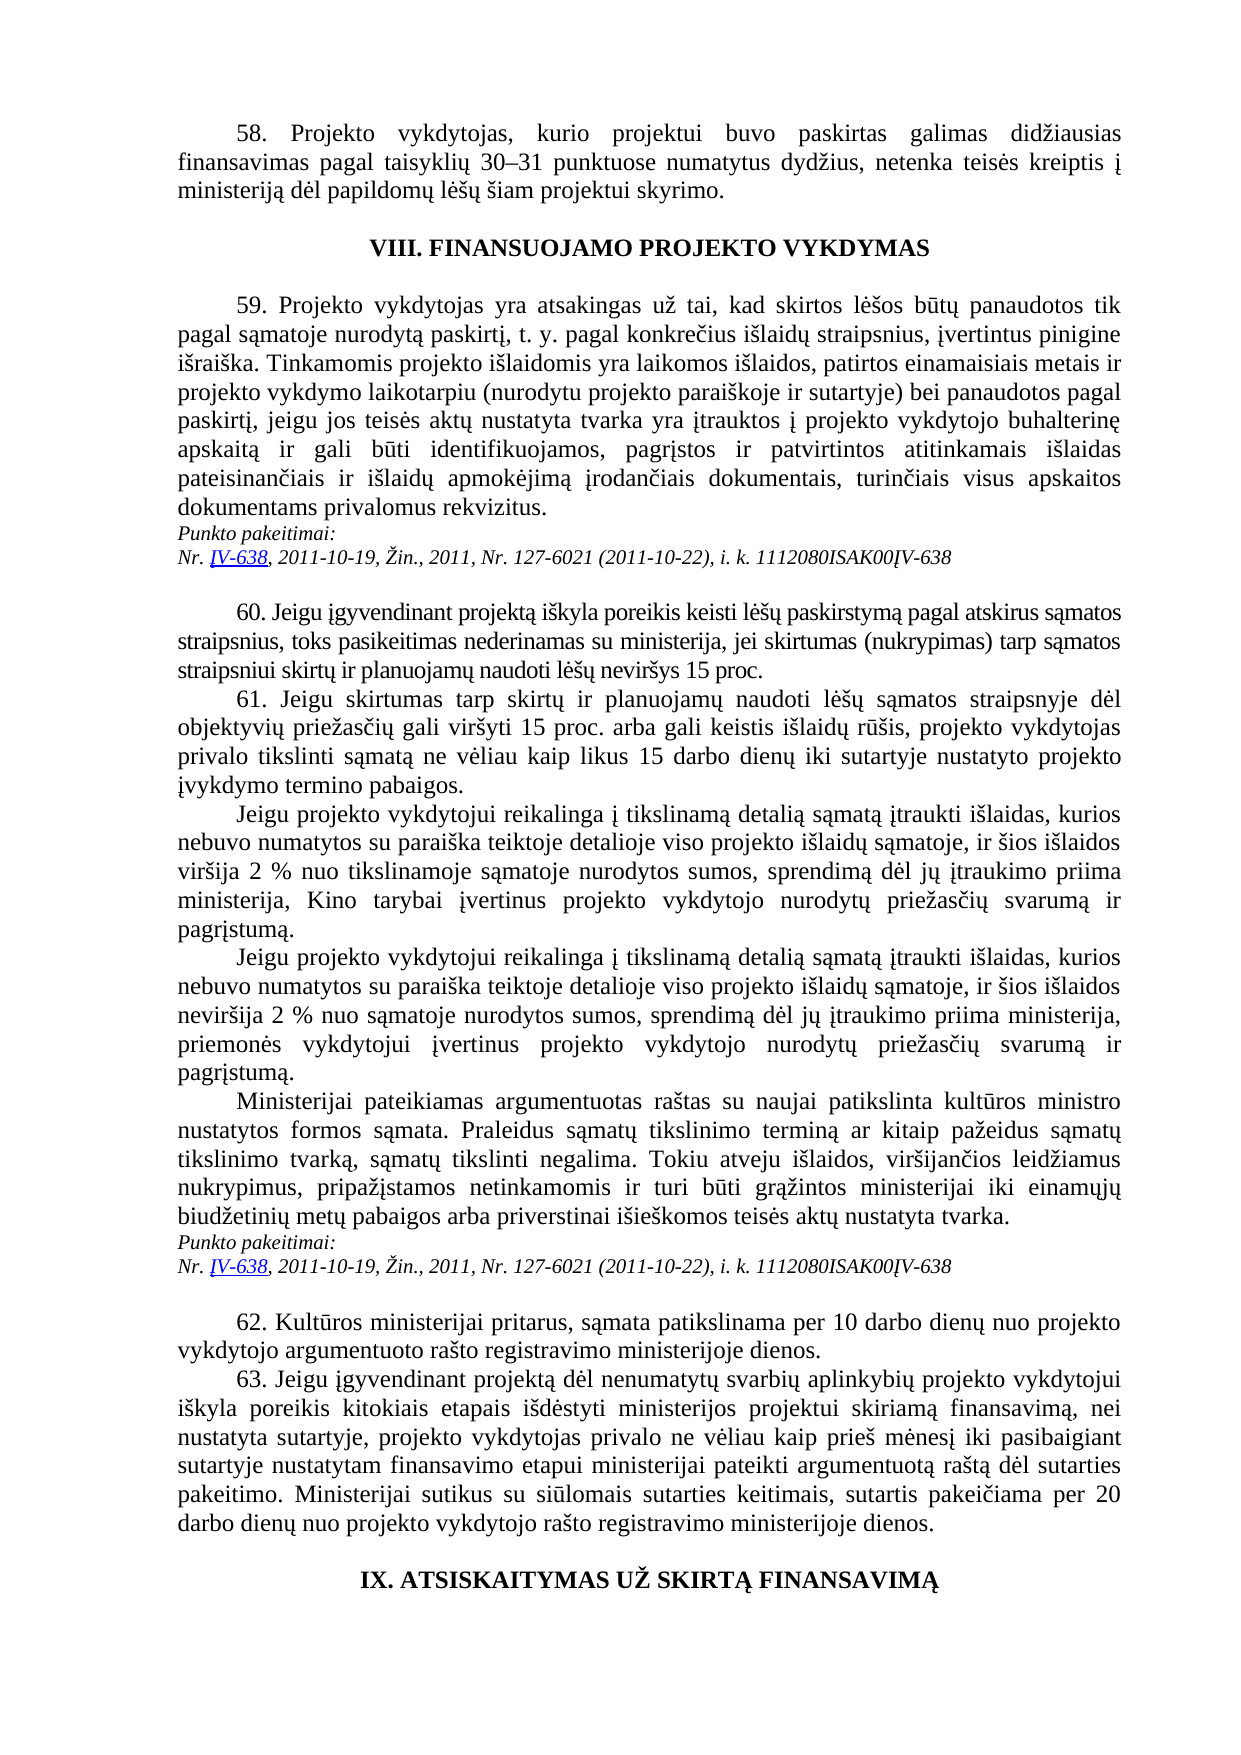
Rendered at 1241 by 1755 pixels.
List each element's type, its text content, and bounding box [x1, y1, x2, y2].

text 59. Projekto vykdytojas yra atsakingas už tai, kad skirtos lėšos būtų panaudotos tik pagal sąmatoje nurodytą paskirtį, t. y. pagal konkrečius išlaidų straipsnius, įvertintus pinigine išraiška. Tinkamomis projekto išlaidomis yra laikomos išlaidos, patirtos einamaisiais metais ir projekto vykdymo laikotarpiu (nurodytu projekto paraiškoje ir sutartyje) bei panaudotos pagal paskirtį, jeigu jos teisės aktų nustatyta tvarka yra įtrauktos į projekto vykdytojo buhalterinę apskaitą ir gali būti identifikuojamos, pagrįstos ir patvirtintos atitinkamais išlaidas pateisinančiais ir išlaidų apmokėjimą įrodančiais dokumentais, turinčiais visus apskaitos dokumentams privalomus rekvizitus. [177, 291, 1122, 521]
text VIII. FINANSUOJAMO PROJEKTO VYKDYMAS [177, 233, 1122, 262]
text 62. Kultūros ministerijai pritarus, sąmata patikslinama per 10 darbo dienų nuo projekto vykdytojo argumentuoto rašto registravimo ministerijoje dienos. [177, 1307, 1122, 1364]
text 60. Jeigu įgyvendinant projektą iškyla poreikis keisti lėšų paskirstymą pagal atskirus sąmatos straipsnius, toks pasikeitimas nederinamas su ministerija, jei skirtumas (nukrypimas) tarp sąmatos straipsniui skirtų ir planuojamų naudoti lėšų neviršys 15 proc. [177, 597, 1122, 684]
text 63. Jeigu įgyvendinant projektą dėl nenumatytų svarbių aplinkybių projekto vykdytojui iškyla poreikis kitokiais etapais išdėstyti ministerijos projektui skiriamą finansavimą, nei nustatyta sutartyje, projekto vykdytojas privalo ne vėliau kaip prieš mėnesį iki pasibaigiant sutartyje nustatytam finansavimo etapui ministerijai pateikti argumentuotą raštą dėl sutarties pakeitimo. Ministerijai sutikus su siūlomais sutarties keitimais, sutartis pakeičiama per 20 darbo dienų nuo projekto vykdytojo rašto registravimo ministerijoje dienos. [177, 1364, 1122, 1537]
text Jeigu projekto vykdytojui reikalinga į tikslinamą detalią sąmatą įtraukti išlaidas, kurios nebuvo numatytos su paraiška teiktoje detalioje viso projekto išlaidų sąmatoje, ir šios išlaidos viršija 2 % nuo tikslinamoje sąmatoje nurodytos sumos, sprendimą dėl jų įtraukimo priima ministerija, Kino tarybai įvertinus projekto vykdytojo nurodytų priežasčių svarumą ir pagrįstumą. [177, 799, 1122, 942]
text Punkto pakeitimai: [177, 521, 1122, 545]
text 58. Projekto vykdytojas, kurio projektui buvo paskirtas galimas didžiausias finansavimas pagal taisyklių 30–31 punktuose numatytus dydžius, netenka teisės kreiptis į ministeriją dėl papildomų lėšų šiam projektui skyrimo. [177, 118, 1122, 204]
text Jeigu projekto vykdytojui reikalinga į tikslinamą detalią sąmatą įtraukti išlaidas, kurios nebuvo numatytos su paraiška teiktoje detalioje viso projekto išlaidų sąmatoje, ir šios išlaidos neviršija 2 % nuo sąmatoje nurodytos sumos, sprendimą dėl jų įtraukimo priima ministerija, priemonės vykdytojui įvertinus projekto vykdytojo nurodytų priežasčių svarumą ir pagrįstumą. [177, 942, 1122, 1086]
text Nr. ĮV-638, 2011-10-19, Žin., 2011, Nr. 127-6021 (2011-10-22), i. k. 1112080ISAK00ĮV-638 [177, 1254, 1122, 1278]
text 61. Jeigu skirtumas tarp skirtų ir planuojamų naudoti lėšų sąmatos straipsnyje dėl objektyvių priežasčių gali viršyti 15 proc. arba gali keistis išlaidų rūšis, projekto vykdytojas privalo tikslinti sąmatą ne vėliau kaip likus 15 darbo dienų iki sutartyje nustatyto projekto įvykdymo termino pabaigos. [177, 684, 1122, 799]
text Punkto pakeitimai: [177, 1230, 1122, 1254]
text Nr. ĮV-638, 2011-10-19, Žin., 2011, Nr. 127-6021 (2011-10-22), i. k. 1112080ISAK00ĮV-638 [177, 545, 1122, 569]
text Ministerijai pateikiamas argumentuotas raštas su naujai patikslinta kultūros ministro nustatytos formos sąmata. Praleidus sąmatų tikslinimo terminą ar kitaip pažeidus sąmatų tikslinimo tvarką, sąmatų tikslinti negalima. Tokiu atveju išlaidos, viršijančios leidžiamus nukrypimus, pripažįstamos netinkamomis ir turi būti grąžintos ministerijai iki einamųjų biudžetinių metų pabaigos arba priverstinai išieškomos teisės aktų nustatyta tvarka. [177, 1086, 1122, 1230]
text IX. ATSISKAITYMAS UŽ SKIRTĄ FINANSAVIMĄ [177, 1566, 1122, 1594]
